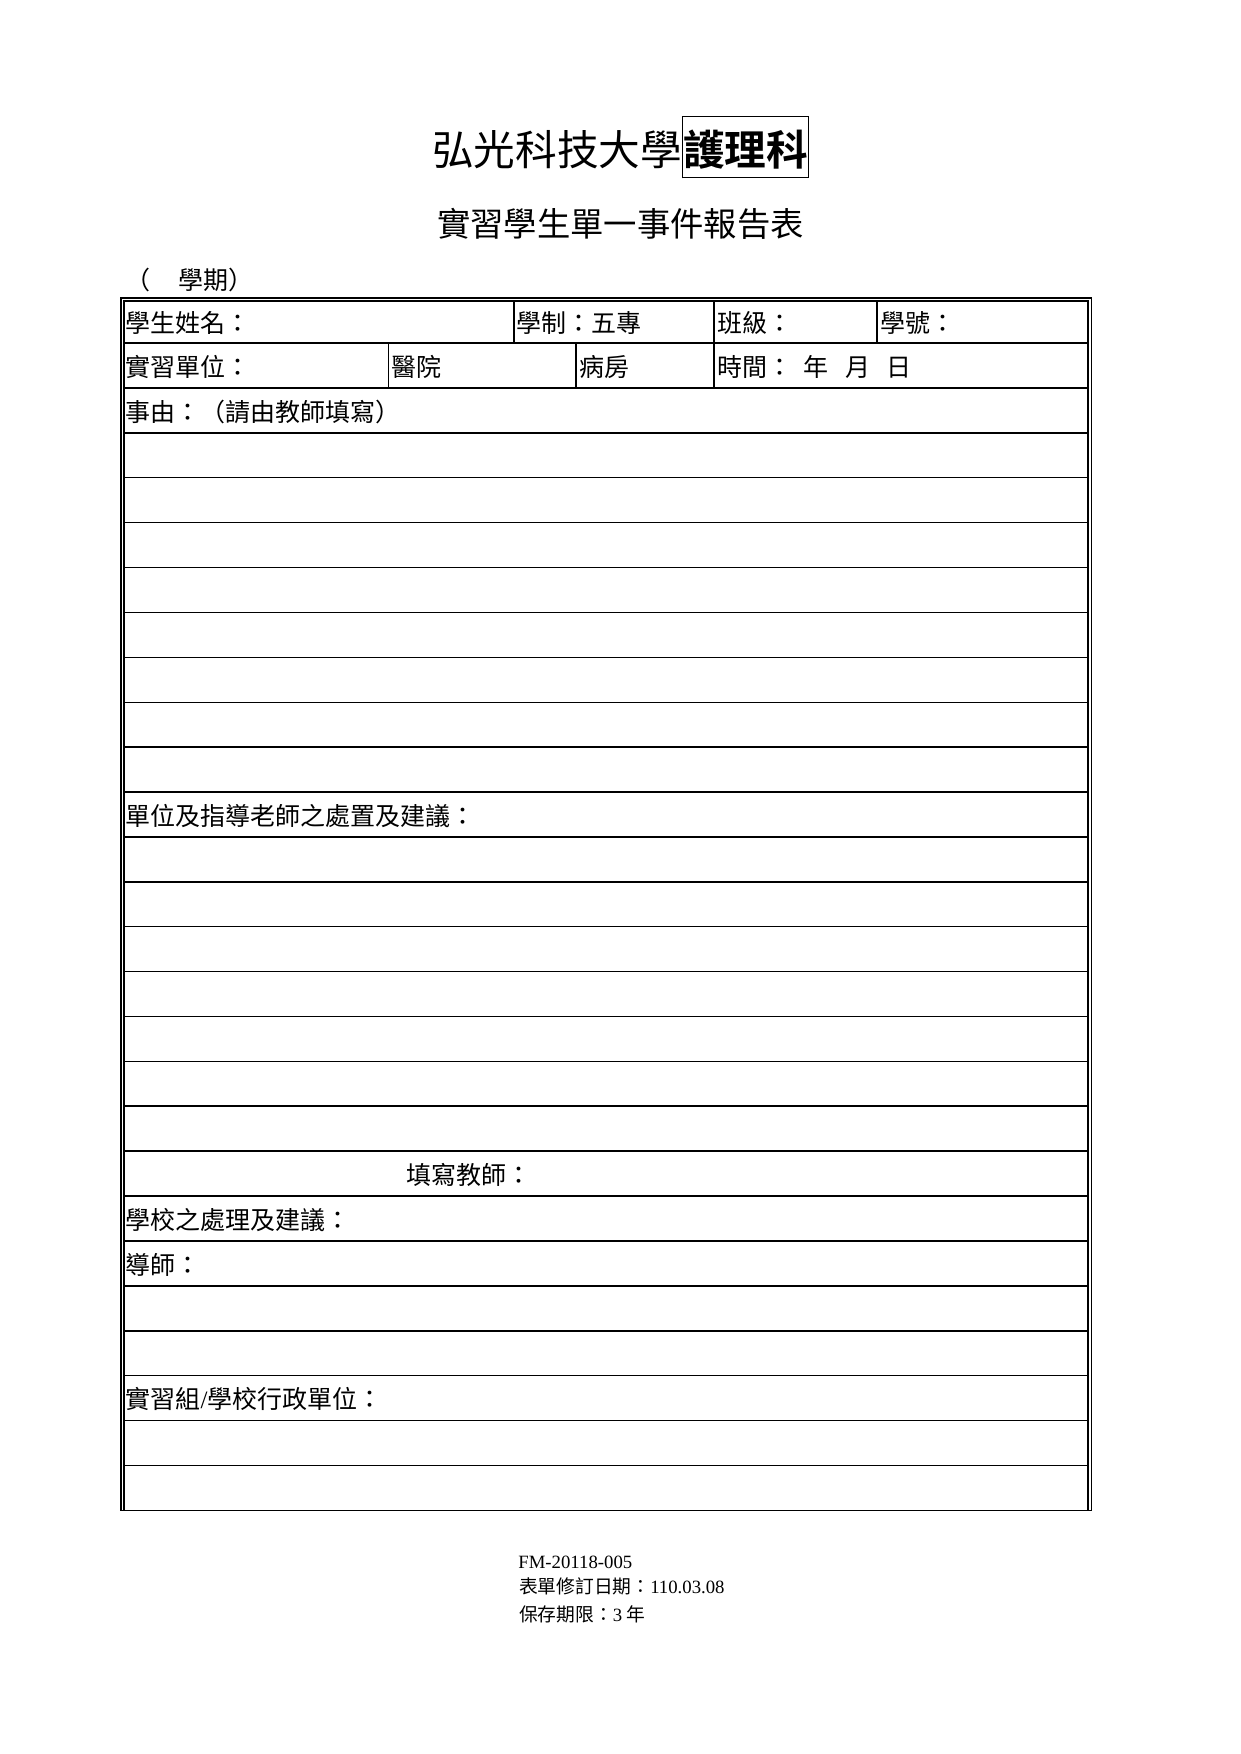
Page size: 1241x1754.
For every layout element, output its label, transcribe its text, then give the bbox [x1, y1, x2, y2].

table_cell 實習組/學校行政單位： [125, 1376, 1087, 1420]
text 實習學生單一事件報告表 [125, 185, 1116, 260]
table_cell [125, 972, 1087, 1016]
table_cell [125, 478, 1087, 522]
table_cell [125, 523, 1087, 567]
table_cell [125, 1421, 1087, 1464]
table_cell [125, 613, 1087, 656]
table_cell 時間： 年 月 日 [715, 344, 1087, 387]
table_cell 導師： [125, 1242, 1087, 1285]
table_cell [125, 838, 1087, 881]
table_cell [125, 883, 1087, 926]
table_cell [125, 1287, 1087, 1330]
table_cell [125, 1017, 1087, 1061]
table_cell [125, 927, 1087, 971]
table_cell 醫院 [389, 344, 575, 387]
table_cell [125, 1062, 1087, 1105]
table_header 學號： [878, 302, 1087, 342]
table_cell [125, 1107, 1087, 1150]
text 弘光科技大學護理科 [125, 110, 1116, 185]
table_cell [125, 703, 1087, 746]
table_cell 學校之處理及建議： [125, 1197, 1087, 1240]
table_cell 單位及指導老師之處置及建議： [125, 793, 1087, 836]
table_cell [125, 1332, 1087, 1375]
table_cell 實習單位： [125, 344, 388, 387]
table_cell [125, 568, 1087, 612]
table_cell [125, 434, 1087, 477]
table_cell [125, 658, 1087, 701]
table_header 學生姓名： [125, 302, 513, 342]
text （ 學期） [125, 260, 1116, 297]
table_header 學制：五專 [515, 302, 713, 342]
table_cell 事由：（請由教師填寫） [125, 389, 1087, 432]
table_cell [125, 748, 1087, 791]
table_header 班級： [715, 302, 876, 342]
table_cell 病房 [577, 344, 713, 387]
table_cell 填寫教師： [125, 1152, 1087, 1195]
table_cell [125, 1466, 1087, 1509]
